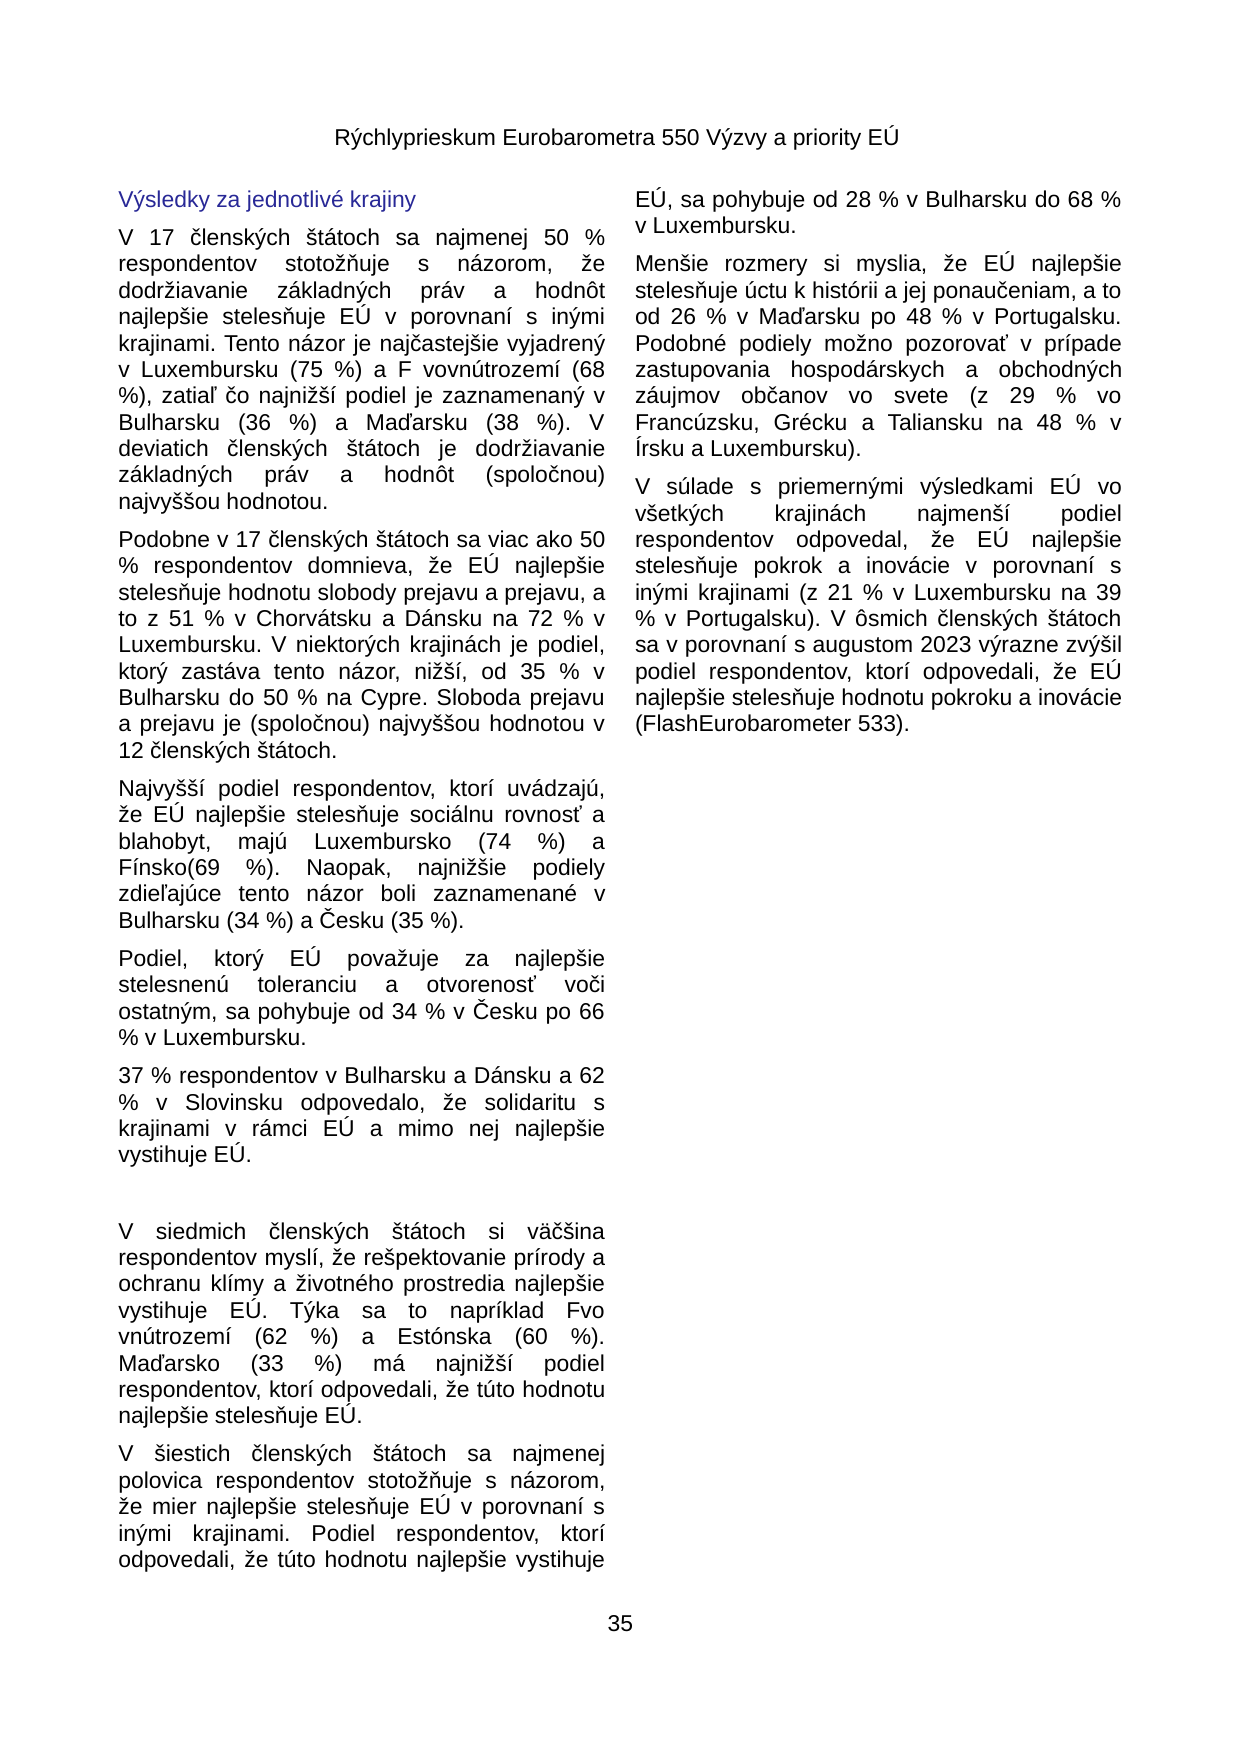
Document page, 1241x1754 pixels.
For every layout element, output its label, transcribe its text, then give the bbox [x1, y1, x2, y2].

text Najvyšší podiel respondentov, ktorí uvádzajú, že EÚ najlepšie stelesňuje sociálnu rovnosť a blahobyt, majú Luxembursko (74 %) a Fínsko(69 %). Naopak, najnižšie podiely zdieľajúce tento názor boli zaznamenané v Bulharsku (34 %) a Česku (35 %). [118, 775, 605, 933]
text V šiestich členských štátoch sa najmenej polovica respondentov stotožňuje s názorom, že mier najlepšie stelesňuje EÚ v porovnaní s inými krajinami. Podiel respondentov, ktorí odpovedali, že túto hodnotu najlepšie vystihuje [118, 1440, 605, 1572]
text Podobne v 17 členských štátoch sa viac ako 50 % respondentov domnieva, že EÚ najlepšie stelesňuje hodnotu slobody prejavu a prejavu, a to z 51 % v Chorvátsku a Dánsku na 72 % v Luxembursku. V niektorých krajinách je podiel, ktorý zastáva tento názor, nižší, od 35 % v Bulharsku do 50 % na Cypre. Sloboda prejavu a prejavu je (spoločnou) najvyššou hodnotou v 12 členských štátoch. [118, 526, 605, 763]
text Menšie rozmery si myslia, že EÚ najlepšie stelesňuje úctu k histórii a jej ponaučeniam, a to od 26 % v Maďarsku po 48 % v Portugalsku. Podobné podiely možno pozorovať v prípade zastupovania hospodárskych a obchodných záujmov občanov vo svete (z 29 % vo Francúzsku, Grécku a Taliansku na 48 % v Írsku a Luxembursku). [635, 250, 1122, 461]
text Výsledky za jednotlivé krajiny [118, 186, 605, 212]
text Podiel, ktorý EÚ považuje za najlepšie stelesnenú toleranciu a otvorenosť voči ostatným, sa pohybuje od 34 % v Česku po 66 % v Luxembursku. [118, 945, 605, 1050]
text EÚ, sa pohybuje od 28 % v Bulharsku do 68 % v Luxembursku. [635, 186, 1122, 238]
text V siedmich členských štátoch si väčšina respondentov myslí, že rešpektovanie prírody a ochranu klímy a životného prostredia najlepšie vystihuje EÚ. Týka sa to napríklad Fvo vnútrozemí (62 %) a Estónska (60 %). Maďarsko (33 %) má najnižší podiel respondentov, ktorí odpovedali, že túto hodnotu najlepšie stelesňuje EÚ. [118, 1218, 605, 1428]
text V súlade s priemernými výsledkami EÚ vo všetkých krajinách najmenší podiel respondentov odpovedal, že EÚ najlepšie stelesňuje pokrok a inovácie v porovnaní s inými krajinami (z 21 % v Luxembursku na 39 % v Portugalsku). V ôsmich členských štátoch sa v porovnaní s augustom 2023 výrazne zvýšil podiel respondentov, ktorí odpovedali, že EÚ najlepšie stelesňuje hodnotu pokroku a inovácie (FlashEurobarometer 533). [635, 473, 1122, 737]
text V 17 členských štátoch sa najmenej 50 % respondentov stotožňuje s názorom, že dodržiavanie základných práv a hodnôt najlepšie stelesňuje EÚ v porovnaní s inými krajinami. Tento názor je najčastejšie vyjadrený v Luxembursku (75 %) a F vovnútrozemí (68 %), zatiaľ čo najnižší podiel je zaznamenaný v Bulharsku (36 %) a Maďarsku (38 %). V deviatich členských štátoch je dodržiavanie základných práv a hodnôt (spoločnou) najvyššou hodnotou. [118, 224, 605, 514]
text 37 % respondentov v Bulharsku a Dánsku a 62 % v Slovinsku odpovedalo, že solidaritu s krajinami v rámci EÚ a mimo nej najlepšie vystihuje EÚ. [118, 1062, 605, 1168]
